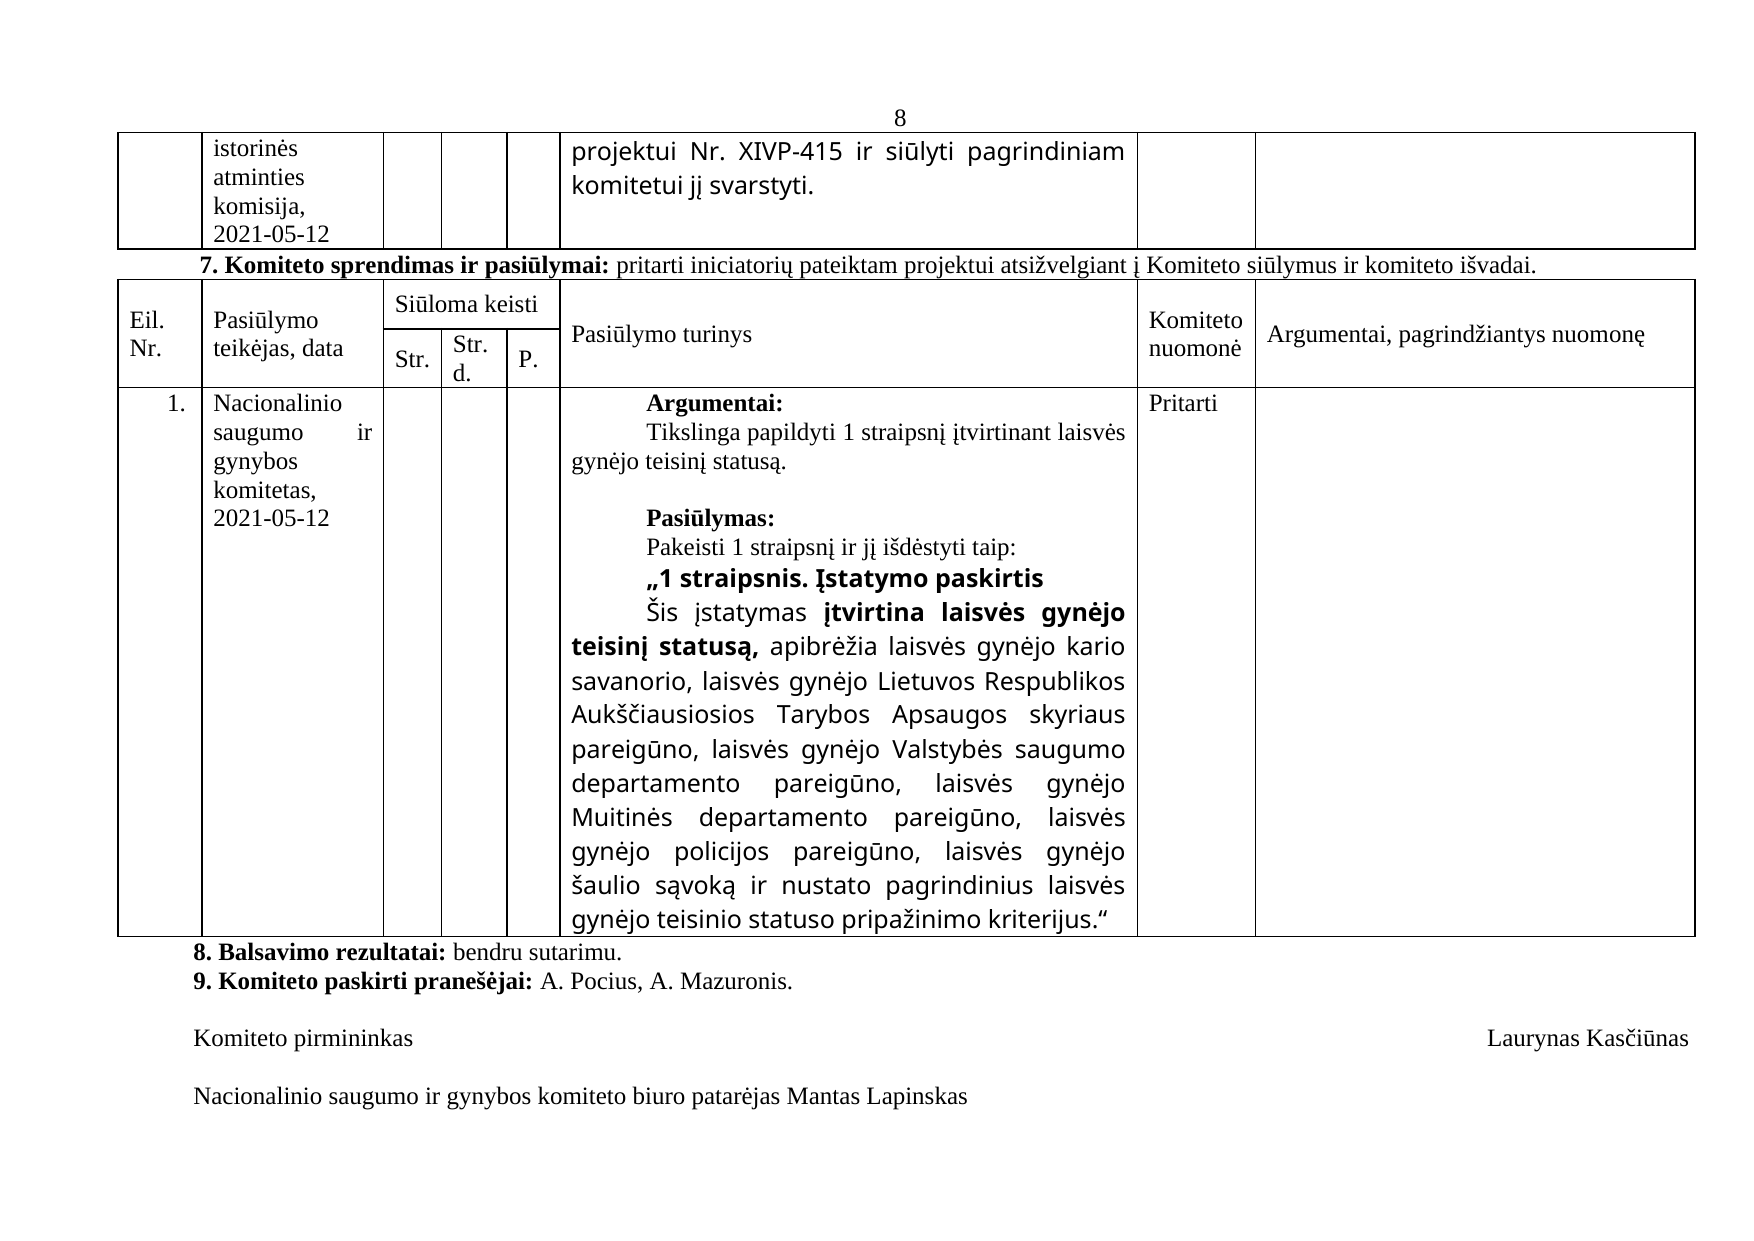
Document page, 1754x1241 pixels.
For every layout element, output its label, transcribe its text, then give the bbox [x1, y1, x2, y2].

text 8. Balsavimo rezultatai: bendru sutarimu. [118, 937, 1695, 966]
table_cell Str. d. [442, 330, 506, 387]
table_cell Pritarti [1138, 388, 1255, 936]
table_cell [508, 133, 559, 248]
table_header Siūloma keisti [384, 280, 559, 328]
table_cell [119, 133, 201, 248]
table_cell Str. [384, 330, 441, 387]
table_cell [442, 388, 506, 936]
table_cell Argumentai: Tikslinga papildyti 1 straipsnį įtvirtinant laisvės gynėjo teisinį statusą. Pasiūlymas: Pakeisti 1 straipsnį ir jį išdėstyti taip: „1 straipsnis. Įstatymo paskirtis Šis įstatymas įtvirtina laisvės gynėjo teisinį statusą, apibrėžia laisvės gynėjo kario savanorio, laisvės gynėjo Lietuvos Respublikos Aukščiausiosios Tarybos Apsaugos skyriaus pareigūno, laisvės gynėjo Valstybės saugumo departamento pareigūno, laisvės gynėjo Muitinės departamento pareigūno, laisvės gynėjo policijos pareigūno, laisvės gynėjo šaulio sąvoką ir nustato pagrindinius laisvės gynėjo teisinio statuso pripažinimo kriterijus.“ [561, 388, 1137, 936]
table_cell [442, 133, 506, 248]
text 9. Komiteto paskirti pranešėjai: A. Pocius, A. Mazuronis. [118, 966, 1695, 995]
table_cell [384, 133, 441, 248]
table_cell [119, 388, 201, 936]
table_cell istorinės atminties komisija, 2021-05-12 [203, 133, 383, 248]
table_cell [1256, 388, 1694, 936]
table_header Pasiūlymo turinys [561, 280, 1137, 387]
table_cell projektui Nr. XIVP-415 ir siūlyti pagrindiniam komitetui jį svarstyti. [561, 133, 1137, 248]
table_cell P. [508, 330, 559, 387]
table_cell [384, 388, 441, 936]
table_cell [1138, 133, 1255, 248]
table_header Komiteto nuomonė [1138, 280, 1255, 387]
text 7. Komiteto sprendimas ir pasiūlymai: pritarti iniciatorių pateiktam projektui atsižvelgiant į Komiteto siūlymus ir komiteto išvadai. [118, 250, 1695, 279]
table_cell [1256, 133, 1694, 248]
table_cell Nacionalinio saugumo ir gynybos komitetas, 2021-05-12 [203, 388, 383, 936]
table_header Eil. Nr. [119, 280, 201, 387]
table_header Argumentai, pagrindžiantys nuomonę [1256, 280, 1694, 387]
text Nacionalinio saugumo ir gynybos komiteto biuro patarėjas Mantas Lapinskas [118, 1081, 1695, 1138]
text Komiteto pirmininkas Laurynas Kasčiūnas [118, 1023, 1695, 1081]
table_cell [508, 388, 559, 936]
table_header Pasiūlymo teikėjas, data [203, 280, 383, 387]
